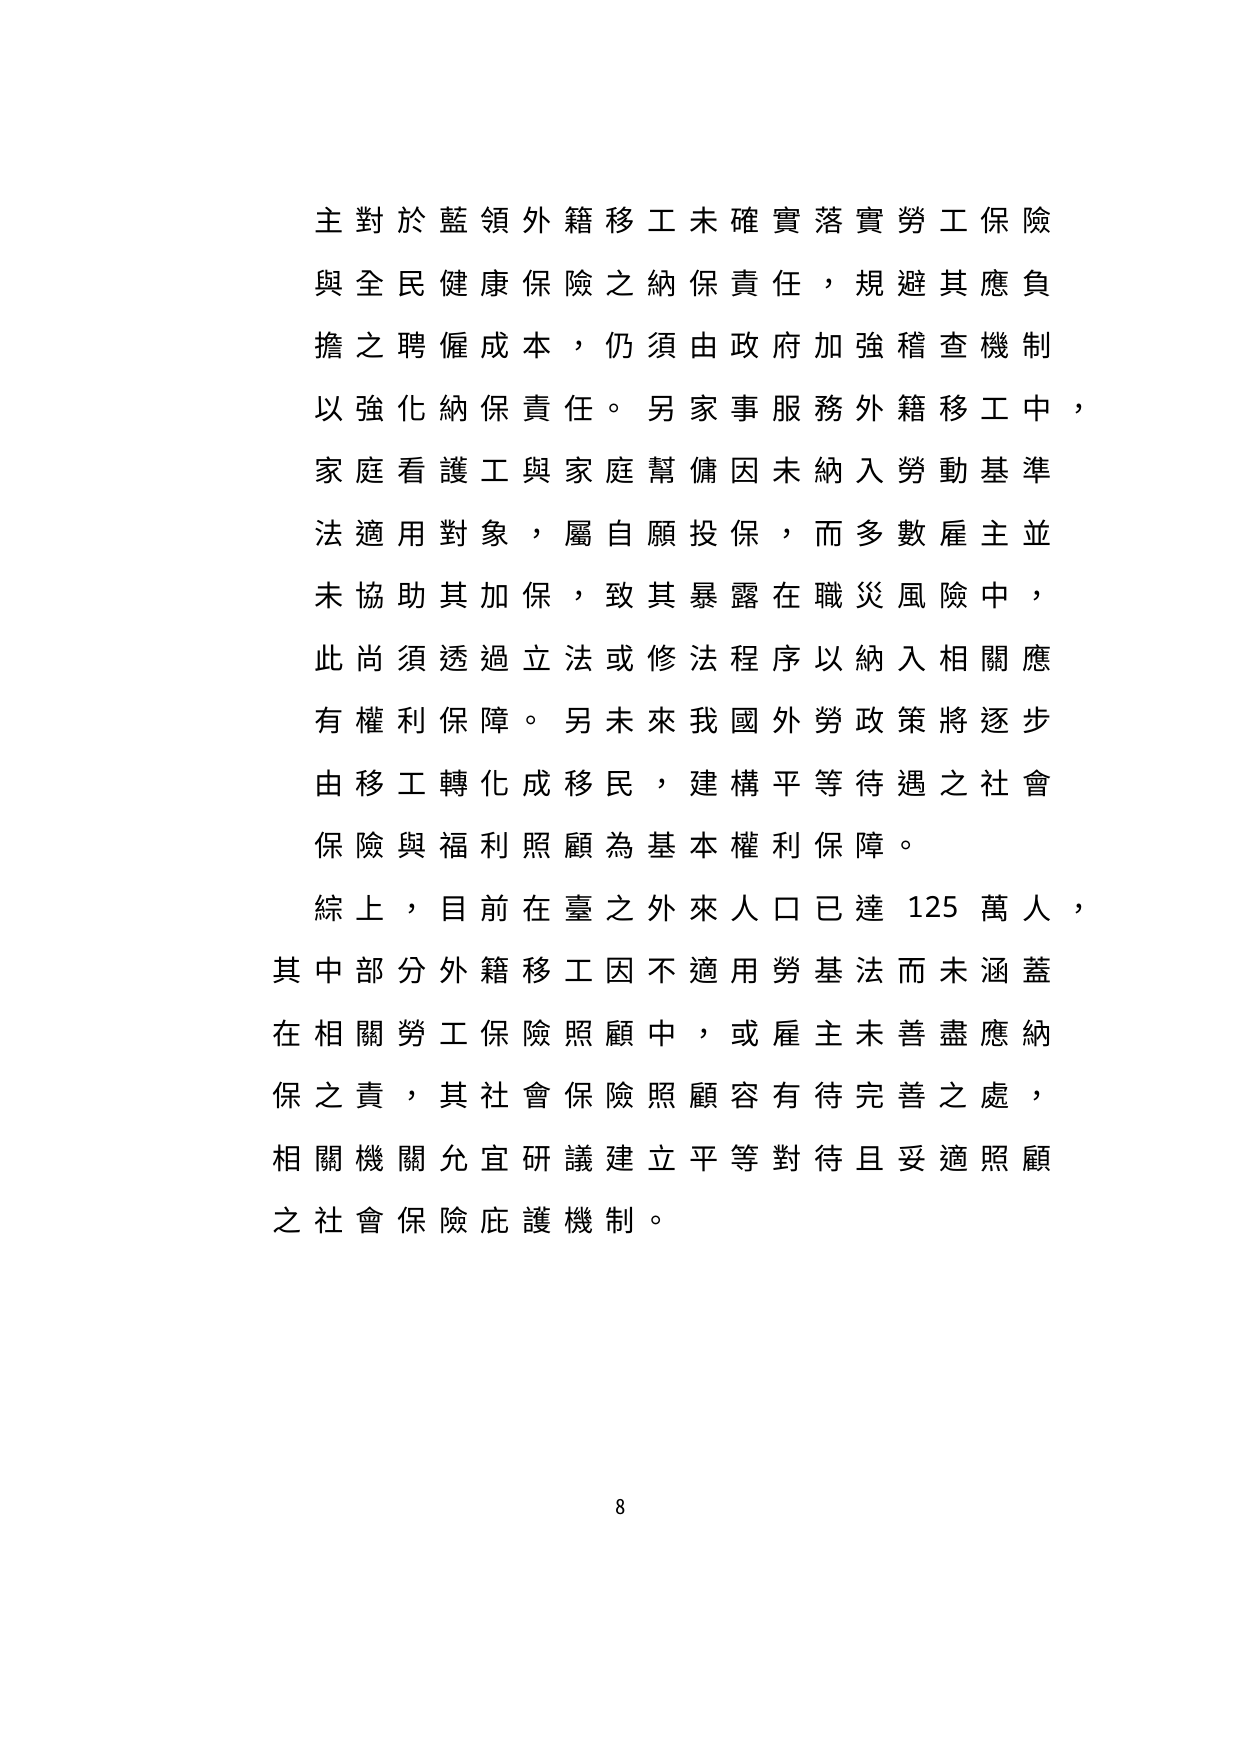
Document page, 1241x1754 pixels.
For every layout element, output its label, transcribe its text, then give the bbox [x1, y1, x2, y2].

text 據統計，近年勞工保險受聘僱外國人職業災害給付每年約1千餘件，如107年總計1,568件，其中傷病1,249件(製造業924件)、失能298件(製造業252件)及死亡21件(製造業9件)，藍領外籍移工職災風險較高，尤須相關社會保險保障。然現行對於在臺外籍人士之相關社會保險措施仍有未盡完善之處，如部分雇主對於藍領外籍移工未確實落實勞工保險與全民健康保險之納保責任，規避其應負擔之聘僱成本，仍須由政府加強稽查機制以強化納保責任。另家事服務外籍移工中，家庭看護工與家庭幫傭因未納入勞動基準法適用對象，屬自願投保，而多數雇主並未協助其加保，致其暴露在職災風險中，此尚須透過立法或修法程序以納入相關應有權利保障。另未來我國外勞政策將逐步由移工轉化成移民，建構平等待遇之社會保險與福利照顧為基本權利保障。 [300, 177, 1058, 865]
text 綜上，目前在臺之外來人口已達125萬人，其中部分外籍移工因不適用勞基法而未涵蓋在相關勞工保險照顧中，或雇主未善盡應納保之責，其社會保險照顧容有待完善之處，相關機關允宜研議建立平等對待且妥適照顧之社會保險庇護機制。 [242, 865, 1058, 1240]
